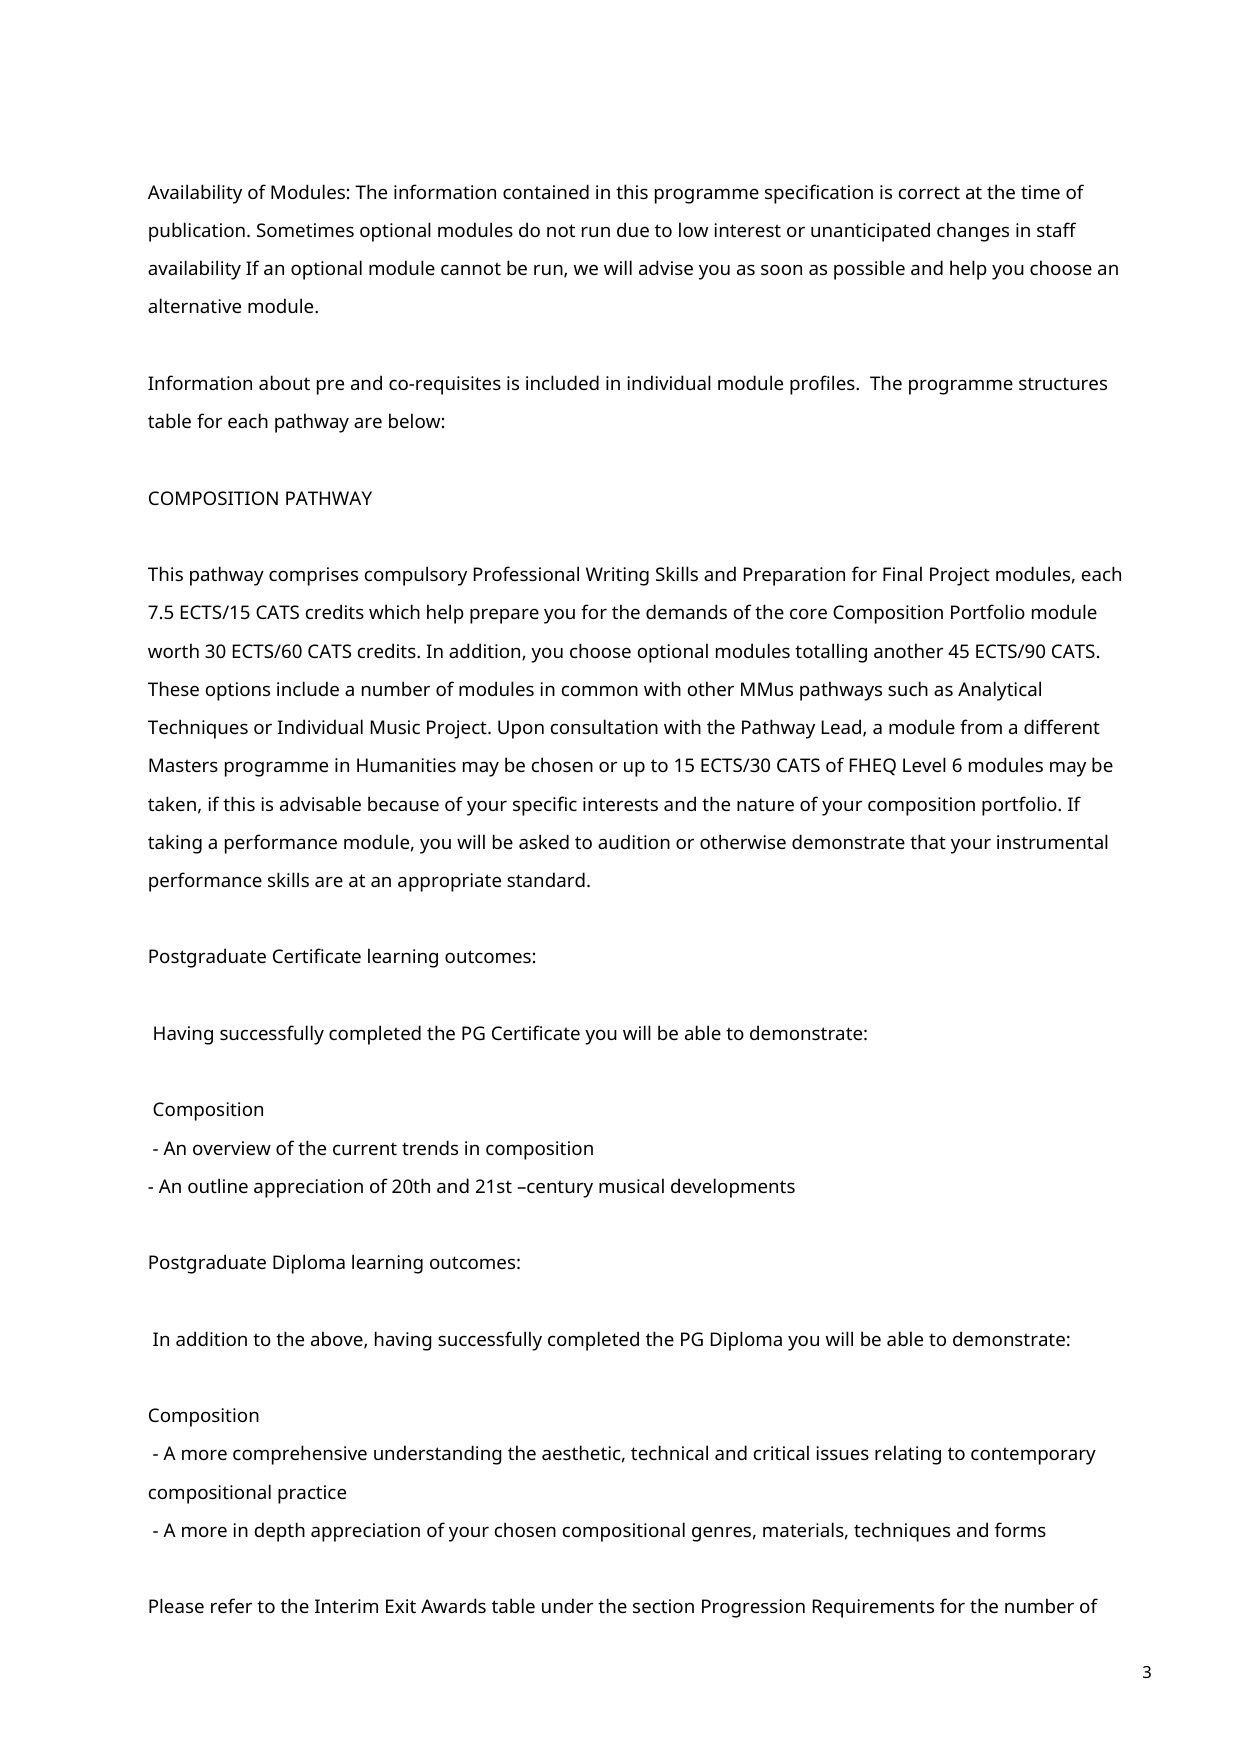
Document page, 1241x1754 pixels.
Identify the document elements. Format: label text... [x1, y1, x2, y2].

table_cell Availability of Modules: The information contained in this programme specification is correct at the time of publication. Sometimes optional modules do not run due to low interest or unanticipated changes in staff availability If an optional module cannot be run, we will advise you as soon as possible and help you choose an alternative module. Information about pre and co-requisites is included in individual module profiles. The programme structures table for each pathway are below: COMPOSITION PATHWAY This pathway comprises compulsory Professional Writing Skills and Preparation for Final Project modules, each 7.5 ECTS/15 CATS credits which help prepare you for the demands of the core Composition Portfolio module worth 30 ECTS/60 CATS credits. In addition, you choose optional modules totalling another 45 ECTS/90 CATS. These options include a number of modules in common with other MMus pathways such as Analytical Techniques or Individual Music Project. Upon consultation with the Pathway Lead, a module from a different Masters programme in Humanities may be chosen or up to 15 ECTS/30 CATS of FHEQ Level 6 modules may be taken, if this is advisable because of your specific interests and the nature of your composition portfolio. If taking a performance module, you will be asked to audition or otherwise demonstrate that your instrumental performance skills are at an appropriate standard. Postgraduate Certificate learning outcomes: Having successfully completed the PG Certificate you will be able to demonstrate: Composition - An overview of the current trends in composition - An outline appreciation of 20th and 21st –century musical developments Postgraduate Diploma learning outcomes: In addition to the above, having successfully completed the PG Diploma you will be able to demonstrate: Composition - A more comprehensive understanding the aesthetic, technical and critical issues relating to contemporary compositional practice - A more in depth appreciation of your chosen compositional genres, materials, techniques and forms Please refer to the Interim Exit Awards table under the section Progression Requirements for the number of [136, 141, 1152, 1619]
